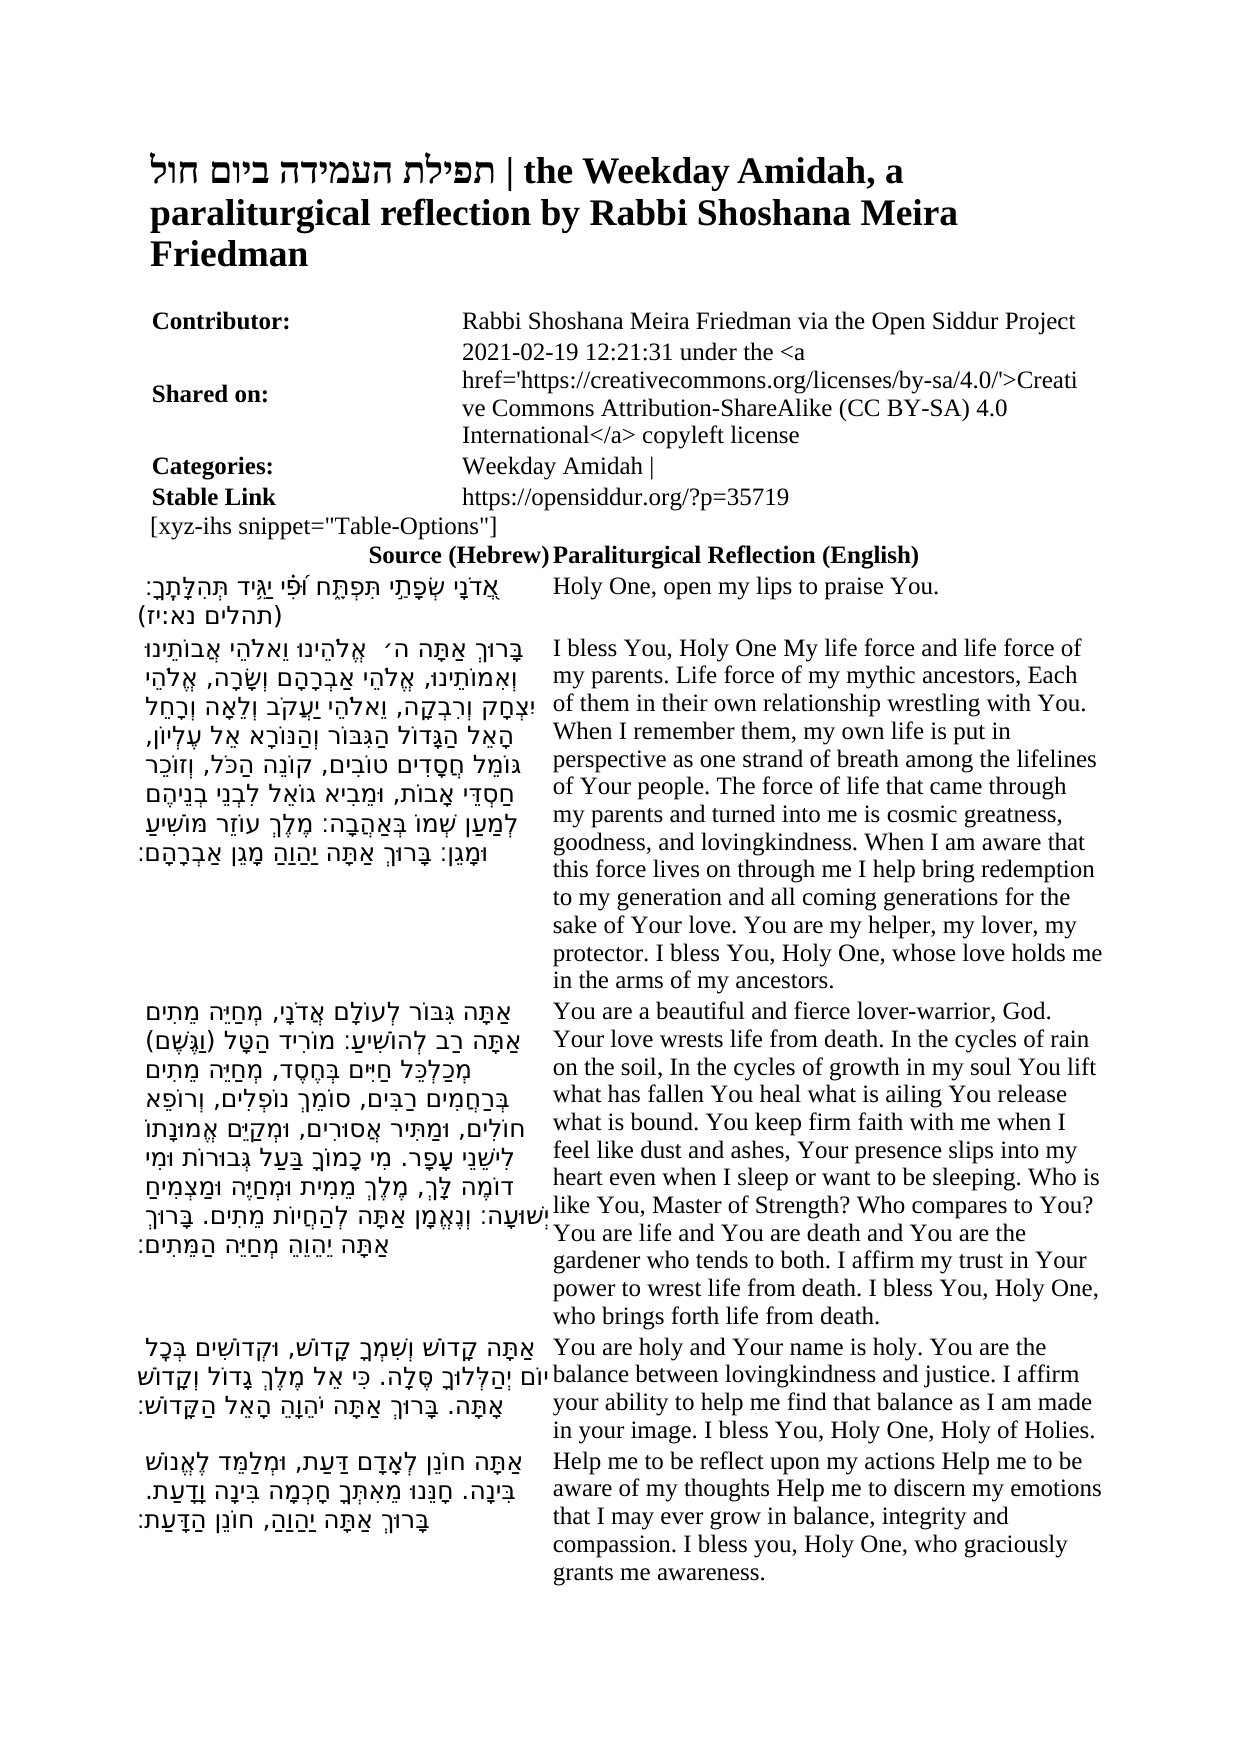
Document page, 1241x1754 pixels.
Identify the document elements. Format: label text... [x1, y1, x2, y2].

table_cell You are a beautiful and fierce lover-warrior, God. Your love wrests life from death. In the cycles of rain on the soil, In the cycles of growth in my soul You lift what has fallen You heal what is ailing You release what is bound. You keep firm faith with me when I feel like dust and ashes, Your presence slips into my heart even when I sleep or want to be sleeping. Who is like You, Master of Strength? Who compares to You? You are life and You are death and You are the gardener who tends to both. I affirm my trust in Your power to wrest life from death. I bless You, Holy One, who brings forth life from death. [551, 996, 1105, 1331]
table_cell Stable Link [150, 481, 460, 512]
table_cell Shared on: [150, 337, 460, 451]
table_cell Holy One, open my lips to praise You. [551, 571, 1105, 632]
table_header Paraliturgical Reflection (English) [551, 540, 1105, 571]
table_cell אַתָּה קָדוֹשׁ וְשִׁמְךָ קָדוֹשׁ, וּקְדוֹשִׁים בְּכׇל יוֹם יְהַלְּלוּךָ סֶּלָה. כִּי אֵל מֶלֶךְ גָדוֹל וְקָדוֹשׁ אָתָּה. בָּרוּךְ אַתָּה יֹהֵוָהֵ הָאֵל הַקָּדוֹשׁ׃ [135, 1331, 551, 1445]
table_header Contributor: [150, 306, 460, 337]
table_cell בָּרוּךְ אַתָּה ה׳ אֱלֹהֵינוּ וֵאלֹהֵי אֲבוֹתֵינוּ וְאִמוֹתֵינוּ, אֱלֹהֵי אַבְרָהָם וְשָׂרָה, אֱלֹהֵי יִצְחָק וְרִבְקָה, וֵאלֹהֵי יַעֲקֹב וְלֵאָה וְרָחֵל הָאֵל הַגָּדוֹל הַגִּבּוֹר וְהַנּוֹרָא אֵל עֶלְיוֹן, גּוֹמֵל חֲסָדִים טוֹבִים, קוֹנֵה הַכֹּל, וְזוֹכֵר חַסְדֵּי אָבוֹת, וּמֵבִיא גוֹאֵל לִבְנֵי בְנֵיהֶם לְמַעַן שְׁמוֹ בְּאַהֲבָה׃ מֶלֶךְ עוֹזֵר מּוֹשִׁיעַ וּמָגֵן׃ בָּרוּךְ אַתָּה יַהַוַהַ מָגֵן אַבְרָהָם׃ [135, 632, 551, 996]
subtitle תפילת העמידה ביום חול | the Weekday Amidah, a paraliturgical reflection by Rabbi Shoshana Meira Friedman [150, 150, 1090, 275]
table_cell https://opensiddur.org/?p=35719 [460, 481, 1090, 512]
table_cell אֲ֭דֹנָי שְׂפָתַ֣י תִּפְתָּ֑ח וּ֝פִ֗י יַגִּ֥יד תְּהִלָּתֶֽךָ׃ (תהלים נא:יז) [135, 571, 551, 632]
table_cell You are holy and Your name is holy. You are the balance between lovingkindness and justice. I affirm your ability to help me find that balance as I am made in your image. I bless You, Holy One, Holy of Holies. [551, 1331, 1105, 1445]
table_cell אַתָּה גִּבּוֹר לְעוֹלָם אֲדֹנָי, מְחַיֵּה מֵתִים אַתָּה רַב לְהוֹשִׁיעַ׃ מוֹרִיד הַטָּל (וַגֶּשֶּׁם) מְכַלְכֵּל חַיִּים בְּחֶסֶד, מְחַיֵּה מֵתִים בְּרַחֲמִים רַבִּים, סוֹמֵךְ נוֹפְלִים, וְרוֹפֵא חוֹלִים, וּמַתִּיר אֲסוּרִים, וּמְקַיֵּם אֱמוּנָתוֹ לִישֵׁנֵי עָפָר. מִי כָמוֹךָ בַּעַל גְּבוּרוֹת וּמִי דוֹמֶה לָּךְ, מֶלֶךְ מֵמִית וּמְחַיֶּה וּמַצְמִיחַ יְשׁוּעָה׃ וְנֶאֱמָן אַתָּה לְהַחֲיוֹת מֵתִים. בָּרוּךְ אַתָּה יֵהֵוֵהֵ מְחַיֵּה הַמֵּתִים׃ [135, 996, 551, 1331]
table_cell Categories: [150, 451, 460, 481]
table_cell I bless You, Holy One My life force and life force of my parents. Life force of my mythic ancestors, Each of them in their own relationship wrestling with You. When I remember them, my own life is put in perspective as one strand of breath among the lifelines of Your people. The force of life that came through my parents and turned into me is cosmic greatness, goodness, and lovingkindness. When I am aware that this force lives on through me I help bring redemption to my generation and all coming generations for the sake of Your love. You are my helper, my lover, my protector. I bless You, Holy One, whose love holds me in the arms of my ancestors. [551, 632, 1105, 996]
table_header Rabbi Shoshana Meira Friedman via the Open Siddur Project [460, 306, 1090, 337]
table_header Source (Hebrew) [135, 540, 551, 571]
table_cell 2021-02-19 12:21:31 under the <a href='https://creativecommons.org/licenses/by-sa/4.0/'>Creative Commons Attribution-ShareAlike (CC BY-SA) 4.0 International</a> copyleft license [460, 337, 1090, 451]
text [xyz-ihs snippet="Table-Options"] [150, 512, 1090, 540]
table_cell אַתָּה חוֹנֵן לְאָדָם דַּעַת, וּמְלַמֵּד לֶאֱנוֹשׁ בִּינָה. חָנֵּנוּ מֵאִתְּךָ חָכְמָה בִּינָה וָדָעַת. בָּרוּךְ אַתָּה יַהַוַהַ, חוֹנֵן הַדָּעַת׃ [135, 1445, 551, 1587]
table_cell Weekday Amidah | [460, 451, 1090, 481]
table_cell Help me to be reflect upon my actions Help me to be aware of my thoughts Help me to discern my emotions that I may ever grow in balance, integrity and compassion. I bless you, Holy One, who graciously grants me awareness. [551, 1445, 1105, 1587]
